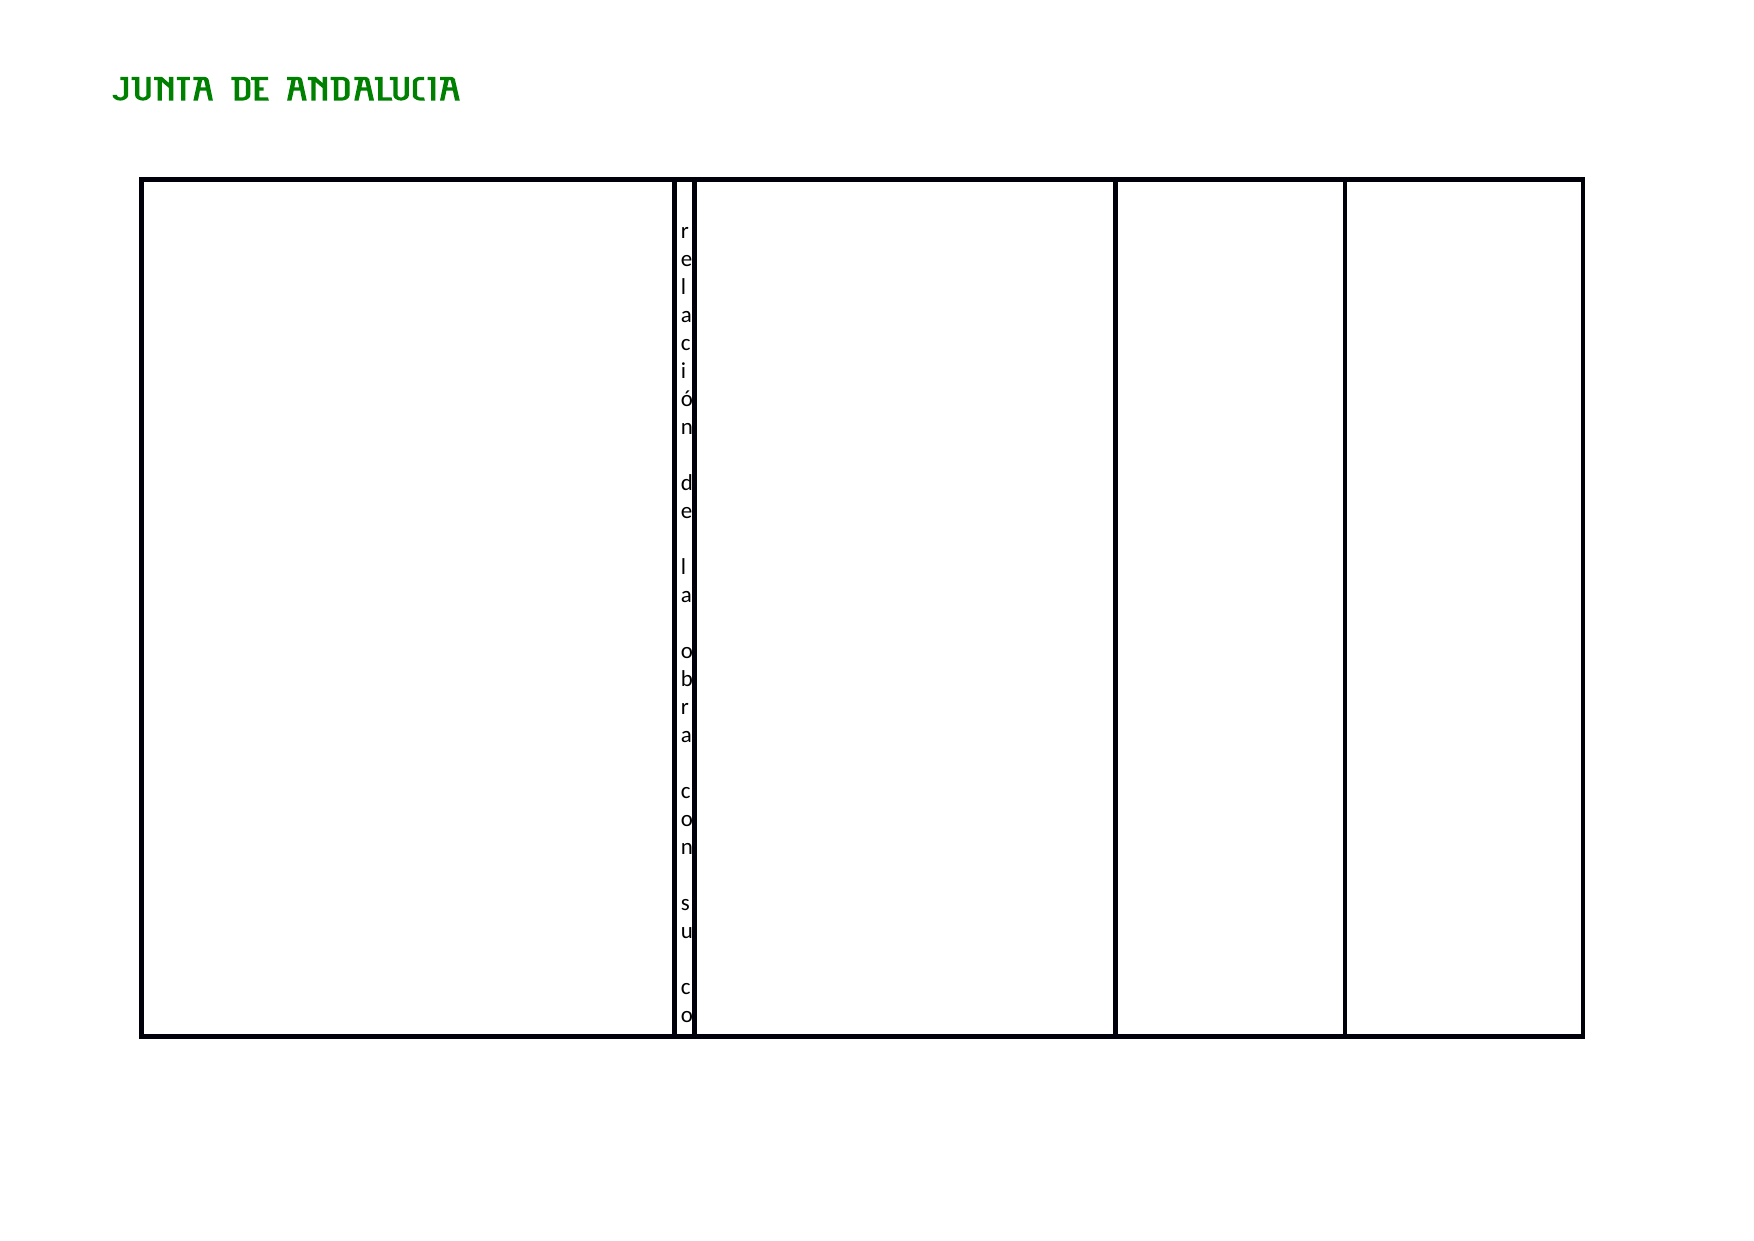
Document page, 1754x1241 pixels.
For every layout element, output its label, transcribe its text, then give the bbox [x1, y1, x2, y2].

table_cell [144, 182, 672, 1034]
table_cell [1118, 182, 1343, 1034]
table_cell [697, 182, 1113, 1034]
table_cell No existen argumentos que manifiesten reflexión crítica sobre la interpretación de fragmentos significativos de la literatura del siglo XX hasta nuestros días, o no realiza una interpretación correcta de estos. No reconoce las ideas que manifiestan la relación de la obra con su contexto histórico, artístico y cultural. [677, 182, 692, 1034]
table_cell [1347, 182, 1581, 1034]
